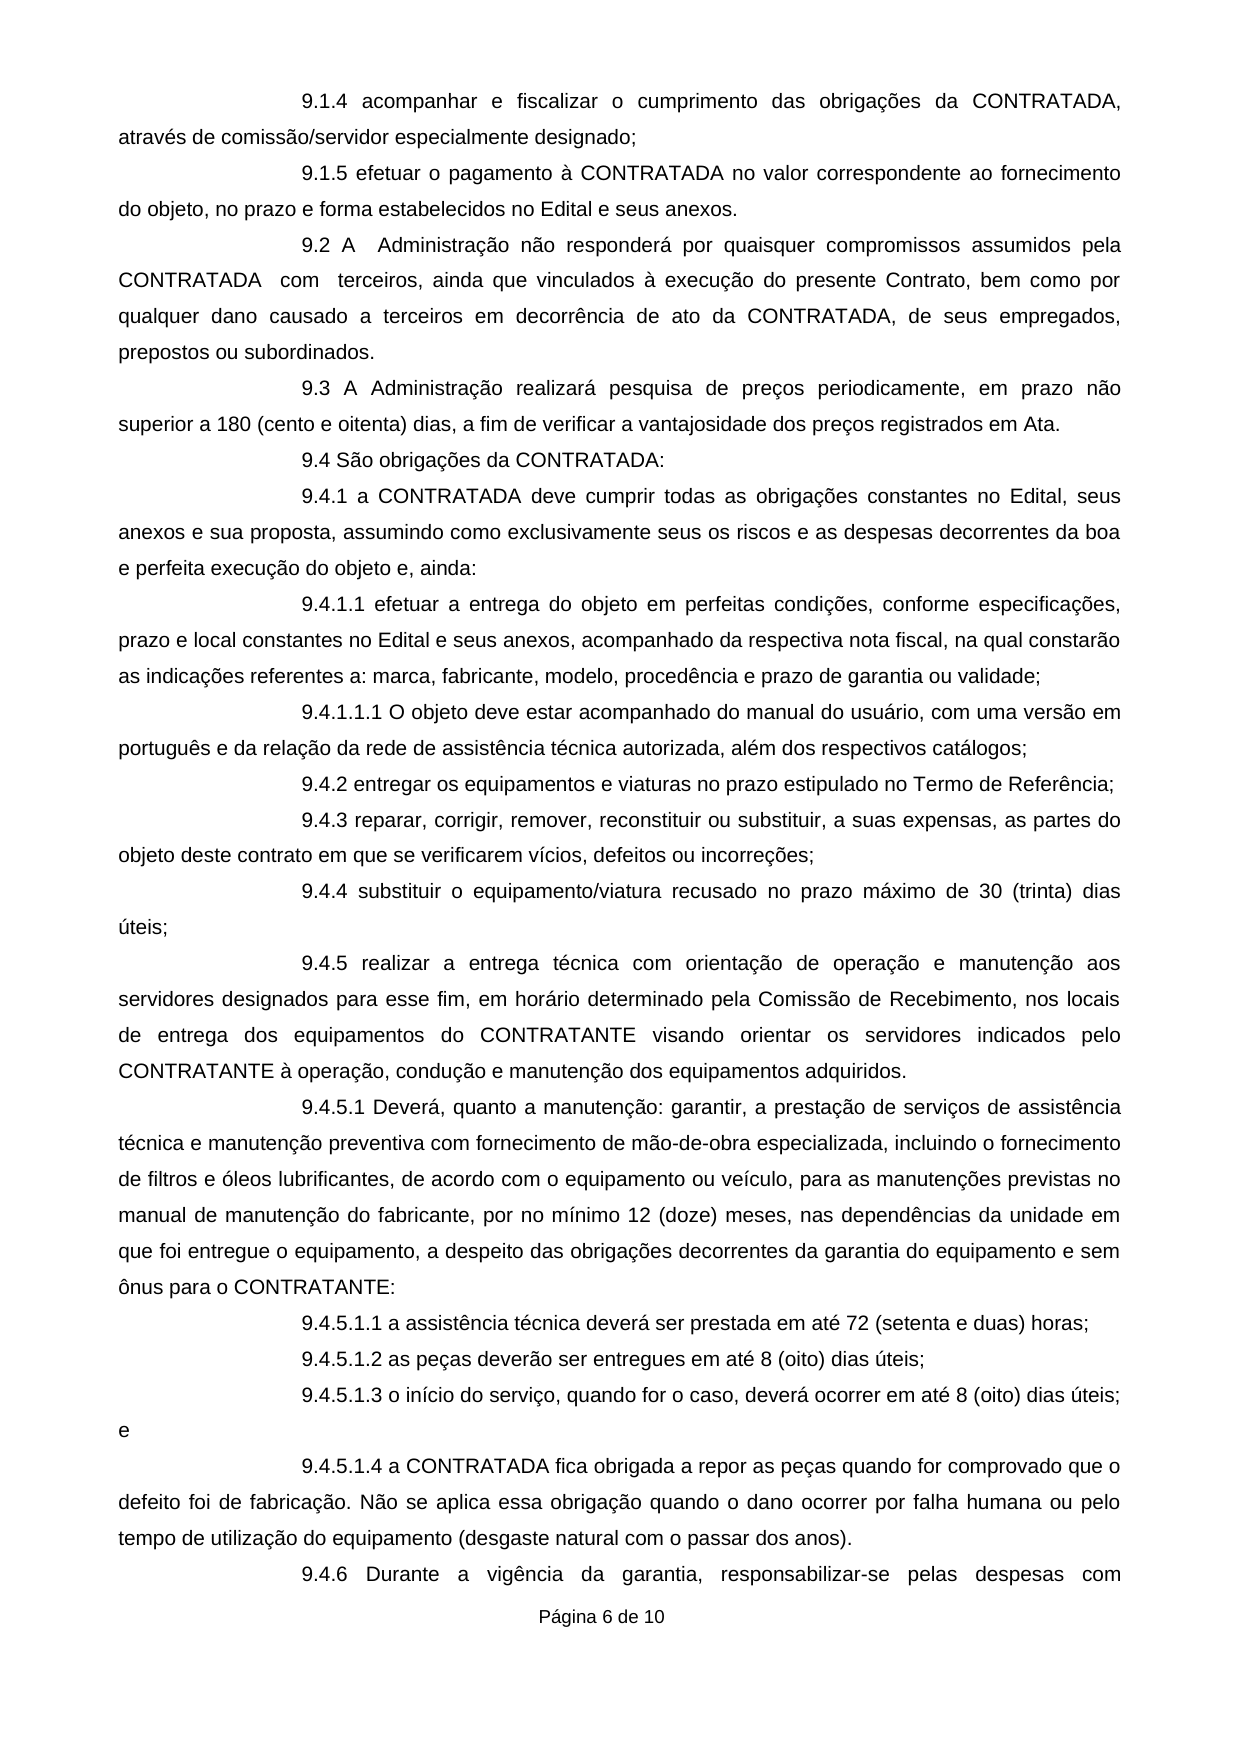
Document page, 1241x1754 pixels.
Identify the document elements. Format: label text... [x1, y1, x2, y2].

text 9.4.2 entregar os equipamentos e viaturas no prazo estipulado no Termo de Referência; [118, 771, 1122, 795]
text 9.1.5 efetuar o pagamento à CONTRATADA no valor correspondente ao fornecimento do objeto, no prazo e forma estabelecidos no Edital e seus anexos. [118, 161, 1122, 220]
text 9.1.4 acompanhar e fiscalizar o cumprimento das obrigações da CONTRATADA, através de comissão/servidor especialmente designado; [118, 89, 1122, 148]
text 9.4.1.1.1 O objeto deve estar acompanhado do manual do usuário, com uma versão em português e da relação da rede de assistência técnica autorizada, além dos respectivos catálogos; [118, 699, 1122, 759]
text 9.4.5.1.2 as peças deverão ser entregues em até 8 (oito) dias úteis; [118, 1346, 1122, 1370]
text 9.4.5.1.1 a assistência técnica deverá ser prestada em até 72 (setenta e duas) horas; [118, 1311, 1122, 1334]
text 9.4.5.1.3 o início do serviço, quando for o caso, deverá ocorrer em até 8 (oito) dias úteis; e [118, 1382, 1122, 1442]
text 9.4.5.1.4 a CONTRATADA fica obrigada a repor as peças quando for comprovado que o defeito foi de fabricação. Não se aplica essa obrigação quando o dano ocorrer por falha humana ou pelo tempo de utilização do equipamento (desgaste natural com o passar dos anos). [118, 1454, 1122, 1550]
text 9.4.5.1 Deverá, quanto a manutenção: garantir, a prestação de serviços de assistência técnica e manutenção preventiva com fornecimento de mão-de-obra especializada, incluindo o fornecimento de filtros e óleos lubrificantes, de acordo com o equipamento ou veículo, para as manutenções previstas no manual de manutenção do fabricante, por no mínimo 12 (doze) meses, nas dependências da unidade em que foi entregue o equipamento, a despeito das obrigações decorrentes da garantia do equipamento e sem ônus para o CONTRATANTE: [118, 1095, 1122, 1298]
text 9.4.4 substituir o equipamento/viatura recusado no prazo máximo de 30 (trinta) dias úteis; [118, 879, 1122, 939]
text 9.4.5 realizar a entrega técnica com orientação de operação e manutenção aos servidores designados para esse fim, em horário determinado pela Comissão de Recebimento, nos locais de entrega dos equipamentos do CONTRATANTE visando orientar os servidores indicados pelo CONTRATANTE à operação, condução e manutenção dos equipamentos adquiridos. [118, 951, 1122, 1083]
text 9.4.6 Durante a vigência da garantia, responsabilizar-se pelas despesas com [118, 1562, 1122, 1586]
text 9.2 A Administração não responderá por quaisquer compromissos assumidos pela CONTRATADA com terceiros, ainda que vinculados à execução do presente Contrato, bem como por qualquer dano causado a terceiros em decorrência de ato da CONTRATADA, de seus empregados, prepostos ou subordinados. [118, 232, 1122, 364]
text 9.4 São obrigações da CONTRATADA: [118, 448, 1122, 472]
text 9.4.1.1 efetuar a entrega do objeto em perfeitas condições, conforme especificações, prazo e local constantes no Edital e seus anexos, acompanhado da respectiva nota fiscal, na qual constarão as indicações referentes a: marca, fabricante, modelo, procedência e prazo de garantia ou validade; [118, 592, 1122, 688]
text 9.4.1 a CONTRATADA deve cumprir todas as obrigações constantes no Edital, seus anexos e sua proposta, assumindo como exclusivamente seus os riscos e as despesas decorrentes da boa e perfeita execução do objeto e, ainda: [118, 484, 1122, 580]
text 9.3 A Administração realizará pesquisa de preços periodicamente, em prazo não superior a 180 (cento e oitenta) dias, a fim de verificar a vantajosidade dos preços registrados em Ata. [118, 376, 1122, 436]
text 9.4.3 reparar, corrigir, remover, reconstituir ou substituir, a suas expensas, as partes do objeto deste contrato em que se verificarem vícios, defeitos ou incorreções; [118, 807, 1122, 867]
